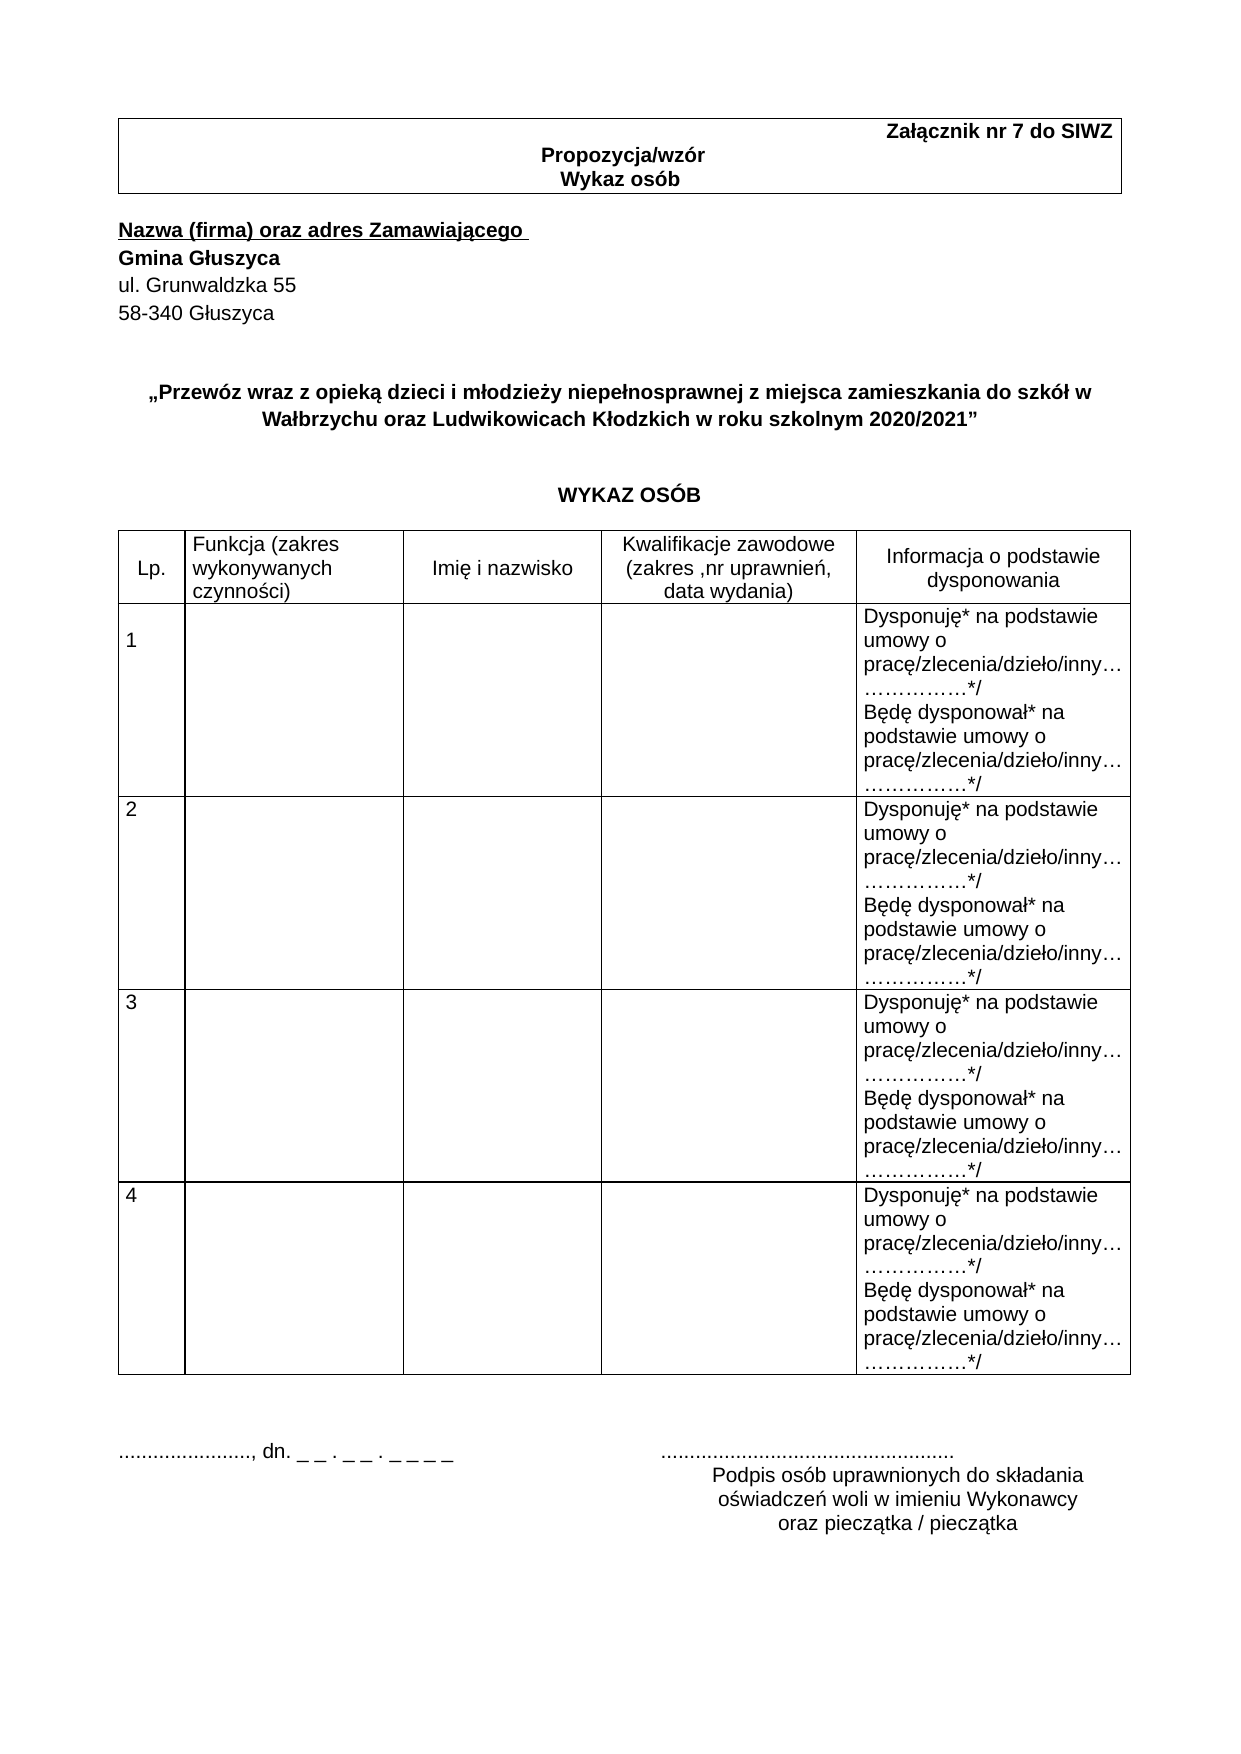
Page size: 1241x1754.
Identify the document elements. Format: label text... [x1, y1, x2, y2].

table_cell [186, 797, 403, 989]
table_header Kwalifikacje zawodowe (zakres ,nr uprawnień, data wydania) [602, 531, 856, 603]
text Podpis osób uprawnionych do składania oświadczeń woli w imieniu Wykonawcy oraz pieczątka / pieczątka [681, 1463, 1115, 1535]
table_cell [602, 990, 856, 1181]
table_cell 2 [119, 797, 184, 989]
table_cell [186, 990, 403, 1181]
text Gmina Głuszyca [118, 246, 1122, 269]
table_cell [602, 1183, 856, 1374]
table_cell [602, 797, 856, 989]
table_cell 3 [119, 990, 184, 1181]
table_header Lp. [119, 531, 184, 603]
text ul. Grunwaldzka 55 [118, 273, 1122, 297]
table_header Imię i nazwisko [404, 531, 601, 603]
table_header Informacja o podstawie dysponowania [857, 531, 1130, 603]
table_header Funkcja (zakres wykonywanych czynności) [186, 531, 403, 603]
table_cell Dysponuję* na podstawie umowy o pracę/zlecenia/dzieło/inny………………*/ Będę dysponował* na podstawie umowy o pracę/zlecenia/dzieło/inny………………*/ [857, 990, 1130, 1181]
text ......................., dn. _ _ . _ _ . _ _ _ _ ................................................... [118, 1439, 1226, 1463]
table_cell [404, 604, 601, 796]
text „Przewóz wraz z opieką dzieci i młodzieży niepełnosprawnej z miejsca zamieszkania do szkół w Wałbrzychu oraz Ludwikowicach Kłodzkich w roku szkolnym 2020/2021” [118, 379, 1122, 431]
table_cell [404, 1183, 601, 1374]
text Nazwa (firma) oraz adres Zamawiającego [118, 218, 1134, 242]
text Wykaz osób [119, 166, 1121, 193]
table_cell 1 [119, 604, 184, 796]
table_cell [602, 604, 856, 796]
table_cell [404, 990, 601, 1181]
table_cell [186, 1183, 403, 1374]
table_cell Dysponuję* na podstawie umowy o pracę/zlecenia/dzieło/inny………………*/ Będę dysponował* na podstawie umowy o pracę/zlecenia/dzieło/inny………………*/ [857, 797, 1130, 989]
text Propozycja/wzór [119, 142, 1121, 166]
text WYKAZ OSÓB [118, 482, 1141, 506]
text Załącznik nr 7 do SIWZ [119, 119, 1121, 142]
table_cell Dysponuję* na podstawie umowy o pracę/zlecenia/dzieło/inny………………*/ Będę dysponował* na podstawie umowy o pracę/zlecenia/dzieło/inny………………*/ [857, 604, 1130, 796]
table_cell [186, 604, 403, 796]
table_cell 4 [119, 1183, 184, 1374]
table_cell Dysponuję* na podstawie umowy o pracę/zlecenia/dzieło/inny………………*/ Będę dysponował* na podstawie umowy o pracę/zlecenia/dzieło/inny………………*/ [857, 1183, 1130, 1374]
table_cell [404, 797, 601, 989]
text 58-340 Głuszyca [118, 301, 1134, 324]
